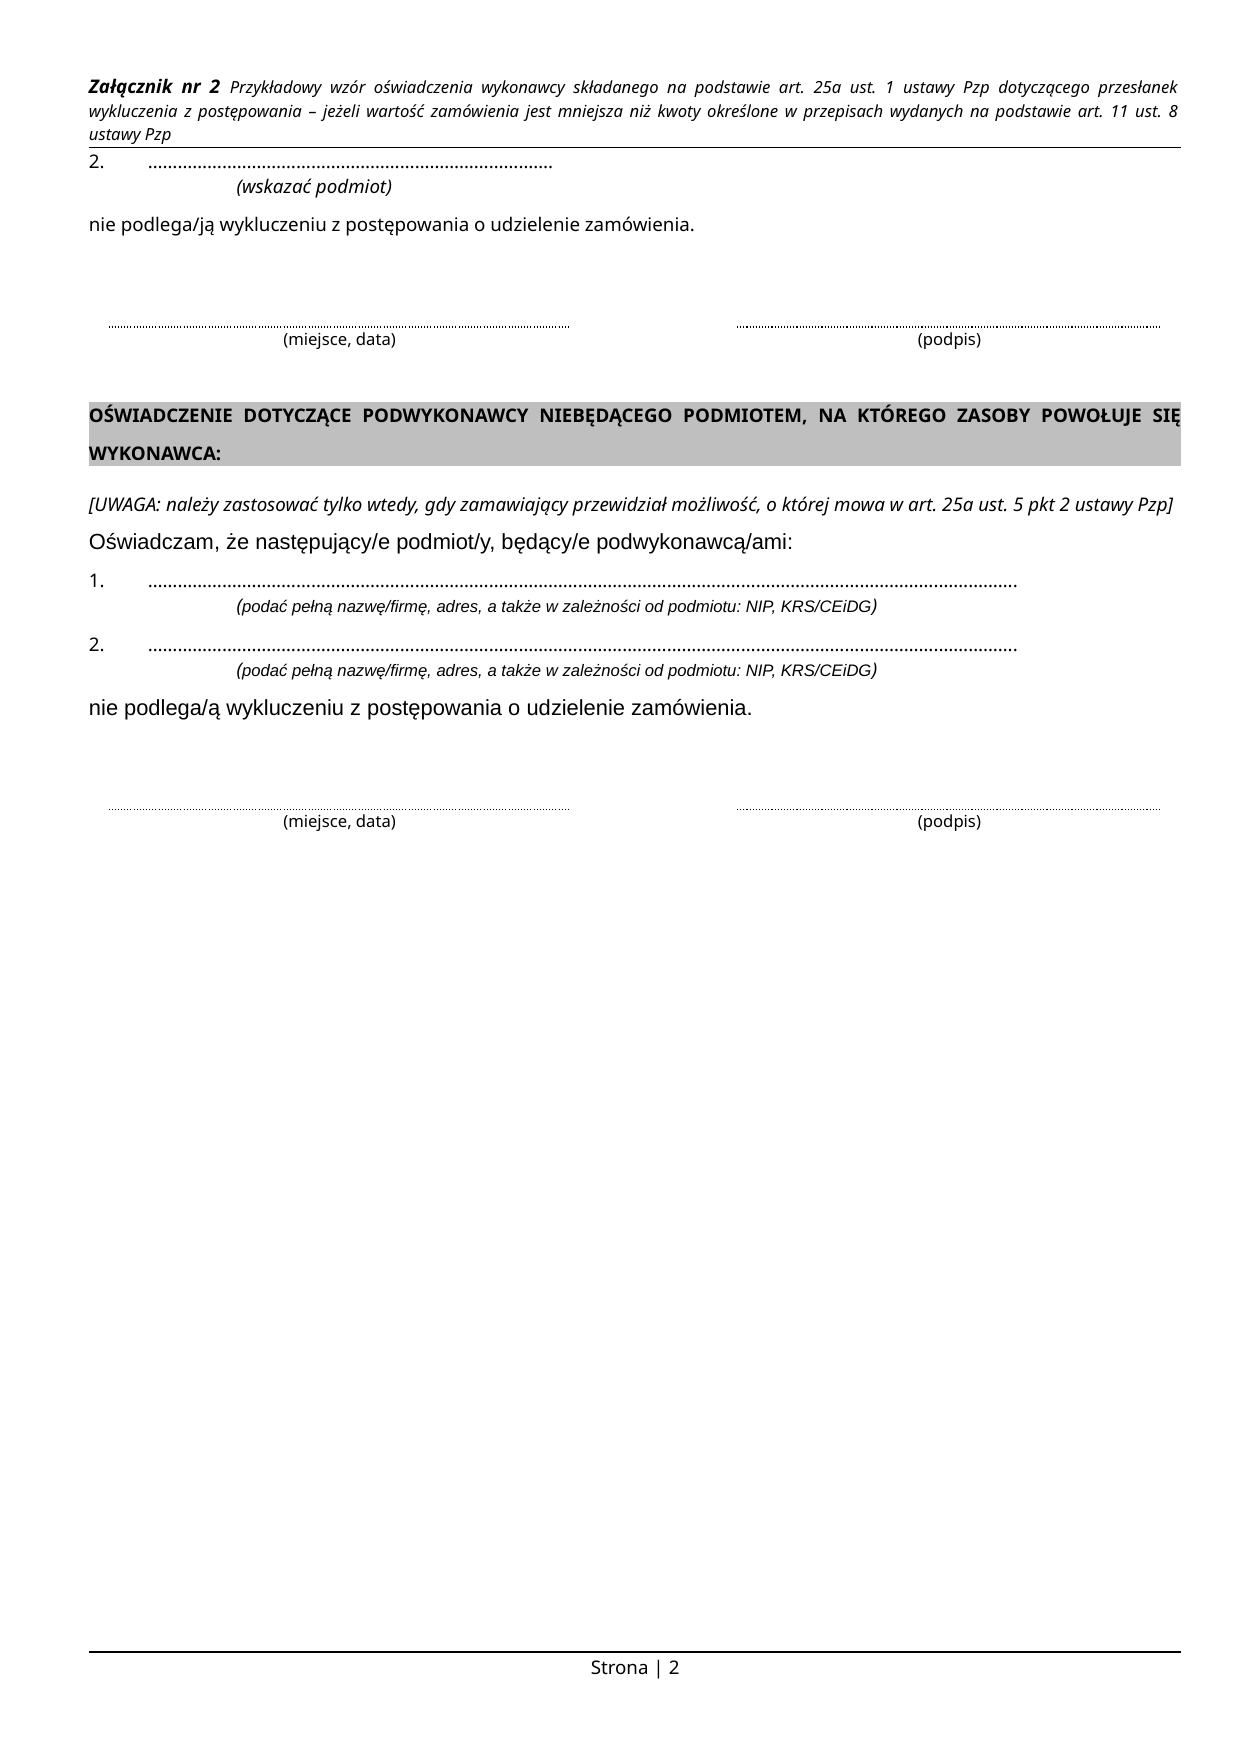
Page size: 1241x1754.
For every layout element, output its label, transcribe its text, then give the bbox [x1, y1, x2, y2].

text 2. …………………………………………………………………………………………………………………………………………….……………. [89, 631, 1181, 656]
text nie podlega/ją wykluczeniu z postępowania o udzielenie zamówienia. [89, 212, 1181, 237]
table_header (podpis) [737, 809, 1161, 872]
table_header [571, 809, 737, 872]
text nie podlega/ą wykluczeniu z postępowania o udzielenie zamówienia. [89, 694, 1181, 720]
text Oświadczam, że następujący/e podmiot/y, będący/e podwykonawcą/ami: [89, 529, 1181, 554]
table_header (miejsce, data) [109, 809, 571, 872]
table_header (miejsce, data) [109, 326, 571, 390]
text (podać pełną nazwę/firmę, adres, a także w zależności od podmiotu: NIP, KRS/CEiDG) [236, 656, 1181, 682]
text OŚWIADCZENIE DOTYCZĄCE PODWYKONAWCY NIEBĘDĄCEGO PODMIOTEM, NA KTÓREGO ZASOBY POWOŁUJE SIĘ WYKONAWCA: [89, 402, 1181, 466]
text (wskazać podmiot) [236, 173, 1181, 199]
text (podać pełną nazwę/firmę, adres, a także w zależności od podmiotu: NIP, KRS/CEiDG) [236, 593, 1181, 618]
table_header (podpis) [737, 326, 1161, 390]
table_header [571, 326, 737, 390]
text [UWAGA: należy zastosować tylko wtedy, gdy zamawiający przewidział możliwość, o której mowa w art. 25a ust. 5 pkt 2 ustawy Pzp] [89, 491, 1181, 517]
text 1. …………………………………………………………………………………………………………………………………………….……………. [89, 567, 1181, 593]
text 2. ………………………………………………………………………. [89, 148, 1181, 173]
